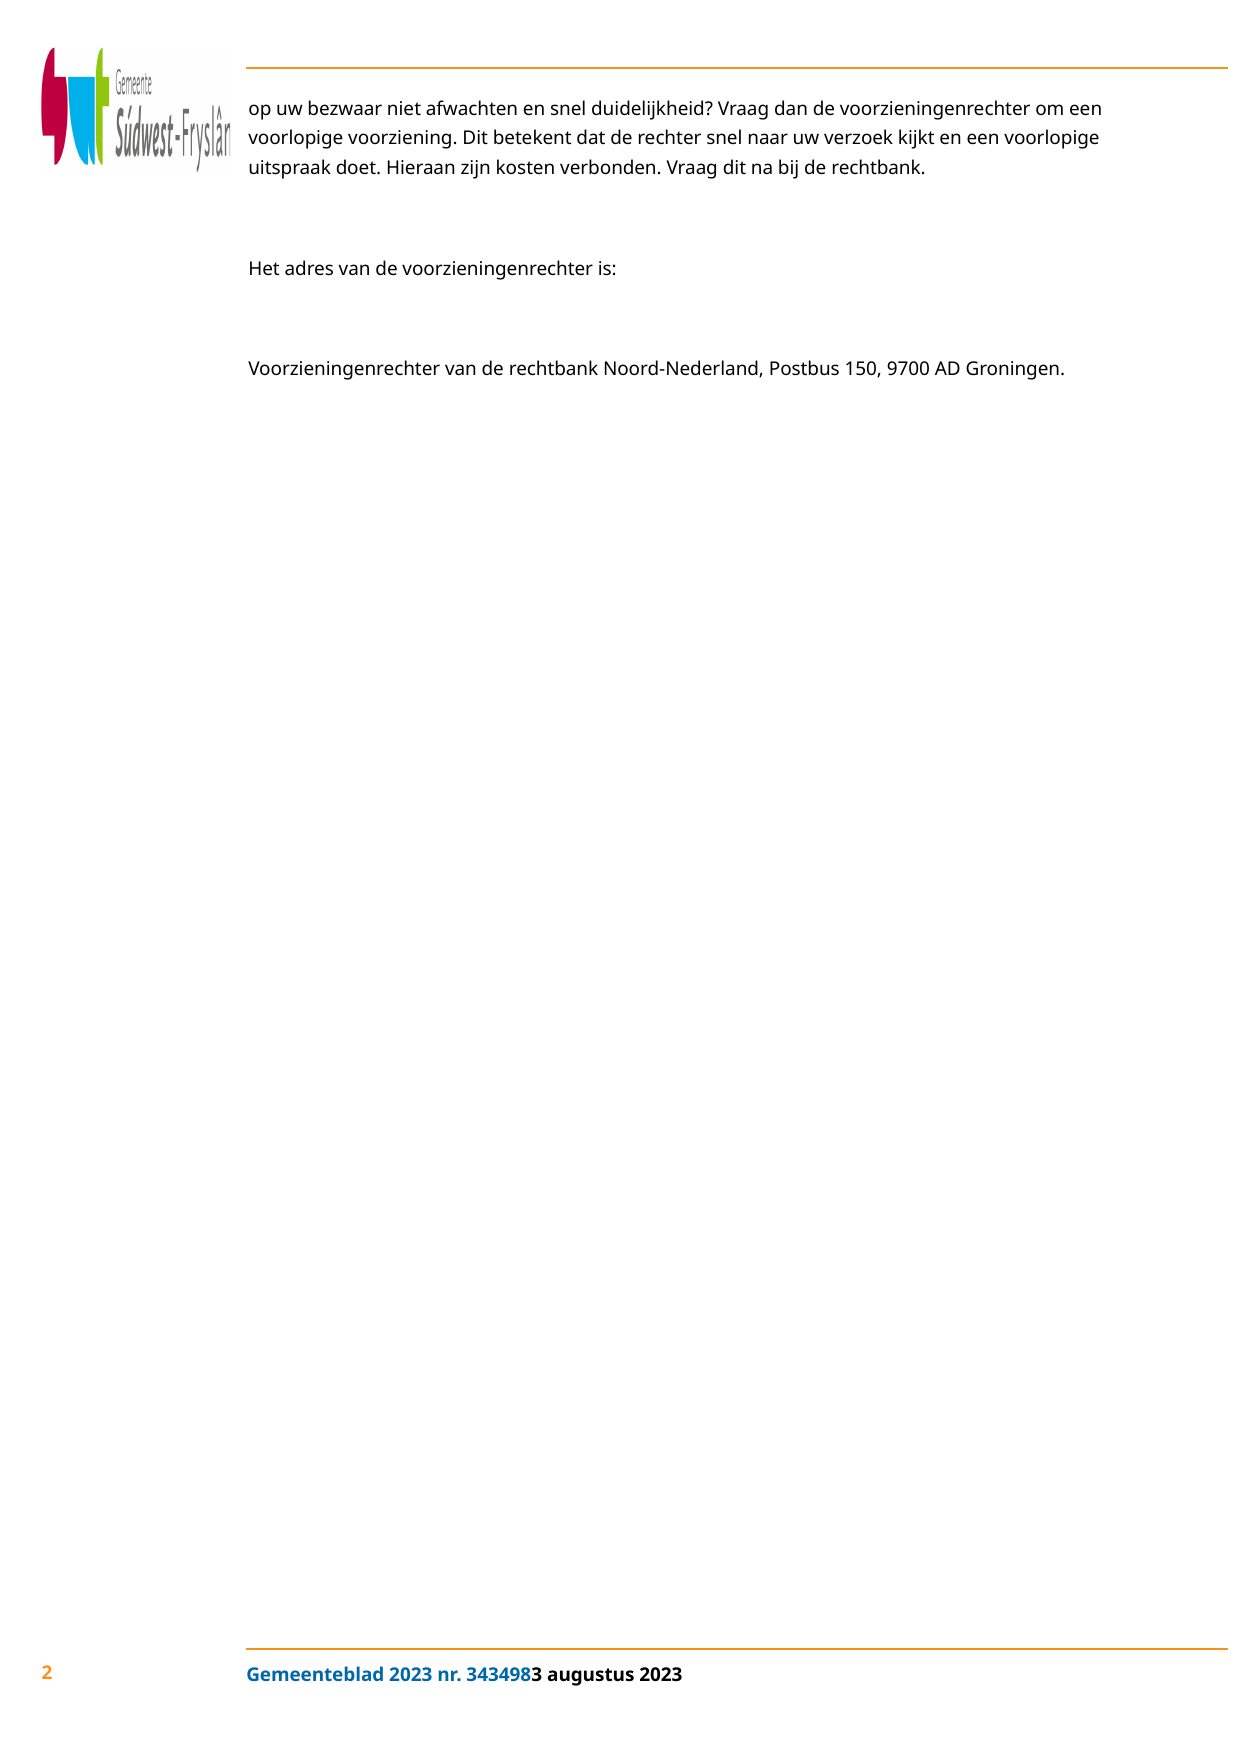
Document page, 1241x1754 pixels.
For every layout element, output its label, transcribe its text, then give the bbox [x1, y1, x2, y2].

text Voorzieningenrechter van de rechtbank Noord-Nederland, Postbus 150, 9700 AD Groningen. [248, 356, 1152, 381]
picture [41, 47, 231, 172]
text op uw bezwaar niet afwachten en snel duidelijkheid? Vraag dan de voorzieningenrechter om een voorlopige voorziening. Dit betekent dat de rechter snel naar uw verzoek kijkt en een voorlopige uitspraak doet. Hieraan zijn kosten verbonden. Vraag dit na bij de rechtbank. [248, 95, 1152, 180]
text Het adres van de voorzieningenrechter is: [248, 255, 1152, 281]
